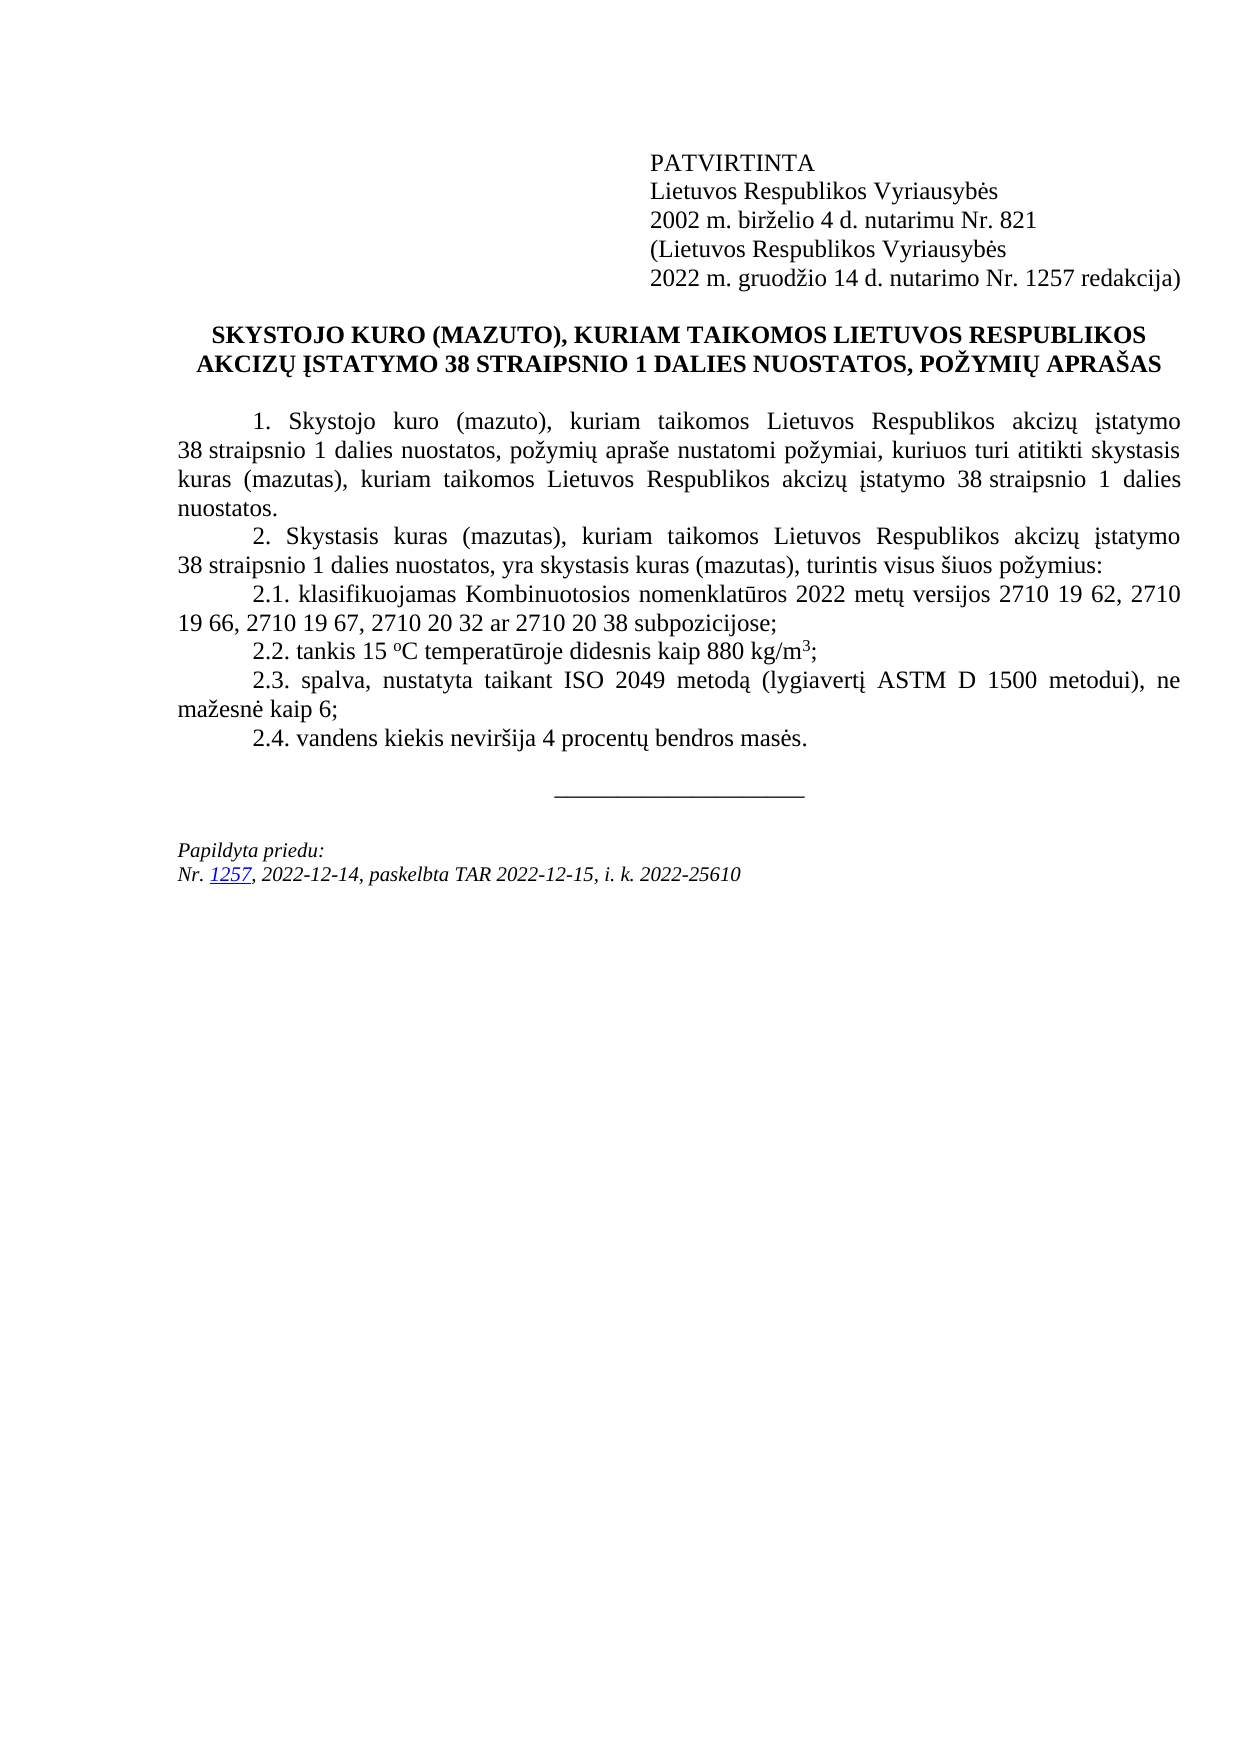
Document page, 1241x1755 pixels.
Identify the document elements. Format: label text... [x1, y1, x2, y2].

text –––––––––––––––––––– [177, 780, 1181, 809]
text SKYSTOJO KURO (MAZUTO), KURIAM TAIKOMOS LIETUVOS RESPUBLIKOS AKCIZŲ ĮSTATYMO 38 STRAIPSNIO 1 DALIES NUOSTATOS, POŽYMIŲ APRAŠAS [177, 320, 1181, 378]
text 2.1. klasifikuojamas Kombinuotosios nomenklatūros 2022 metų versijos 2710 19 62, 2710 19 66, 2710 19 67, 2710 20 32 ar 2710 20 38 subpozicijose; [177, 579, 1181, 636]
text Nr. 1257, 2022-12-14, paskelbta TAR 2022-12-15, i. k. 2022-25610 [177, 862, 1181, 886]
text 2022 m. gruodžio 14 d. nutarimo Nr. 1257 redakcija) [650, 263, 1181, 291]
text 2.3. spalva, nustatyta taikant ISO 2049 metodą (lygiavertį ASTM D 1500 metodui), ne mažesnė kaip 6; [177, 665, 1181, 723]
text Papildyta priedu: [177, 838, 1181, 862]
text 2. Skystasis kuras (mazutas), kuriam taikomos Lietuvos Respublikos akcizų įstatymo 38 straipsnio 1 dalies nuostatos, yra skystasis kuras (mazutas), turintis visus šiuos požymius: [177, 521, 1181, 579]
text 2002 m. birželio 4 d. nutarimu Nr. 821 [650, 205, 1181, 234]
text 1. Skystojo kuro (mazuto), kuriam taikomos Lietuvos Respublikos akcizų įstatymo 38 straipsnio 1 dalies nuostatos, požymių apraše nustatomi požymiai, kuriuos turi atitikti skystasis kuras (mazutas), kuriam taikomos Lietuvos Respublikos akcizų įstatymo 38 straipsnio 1 dalies nuostatos. [177, 406, 1181, 521]
text 2.4. vandens kiekis neviršija 4 procentų bendros masės. [177, 723, 1181, 751]
text 2.2. tankis 15 oC temperatūroje didesnis kaip 880 kg/m3; [177, 636, 1181, 665]
text (Lietuvos Respublikos Vyriausybės [650, 234, 1181, 263]
text PATVIRTINTA Lietuvos Respublikos Vyriausybės [650, 148, 1181, 205]
